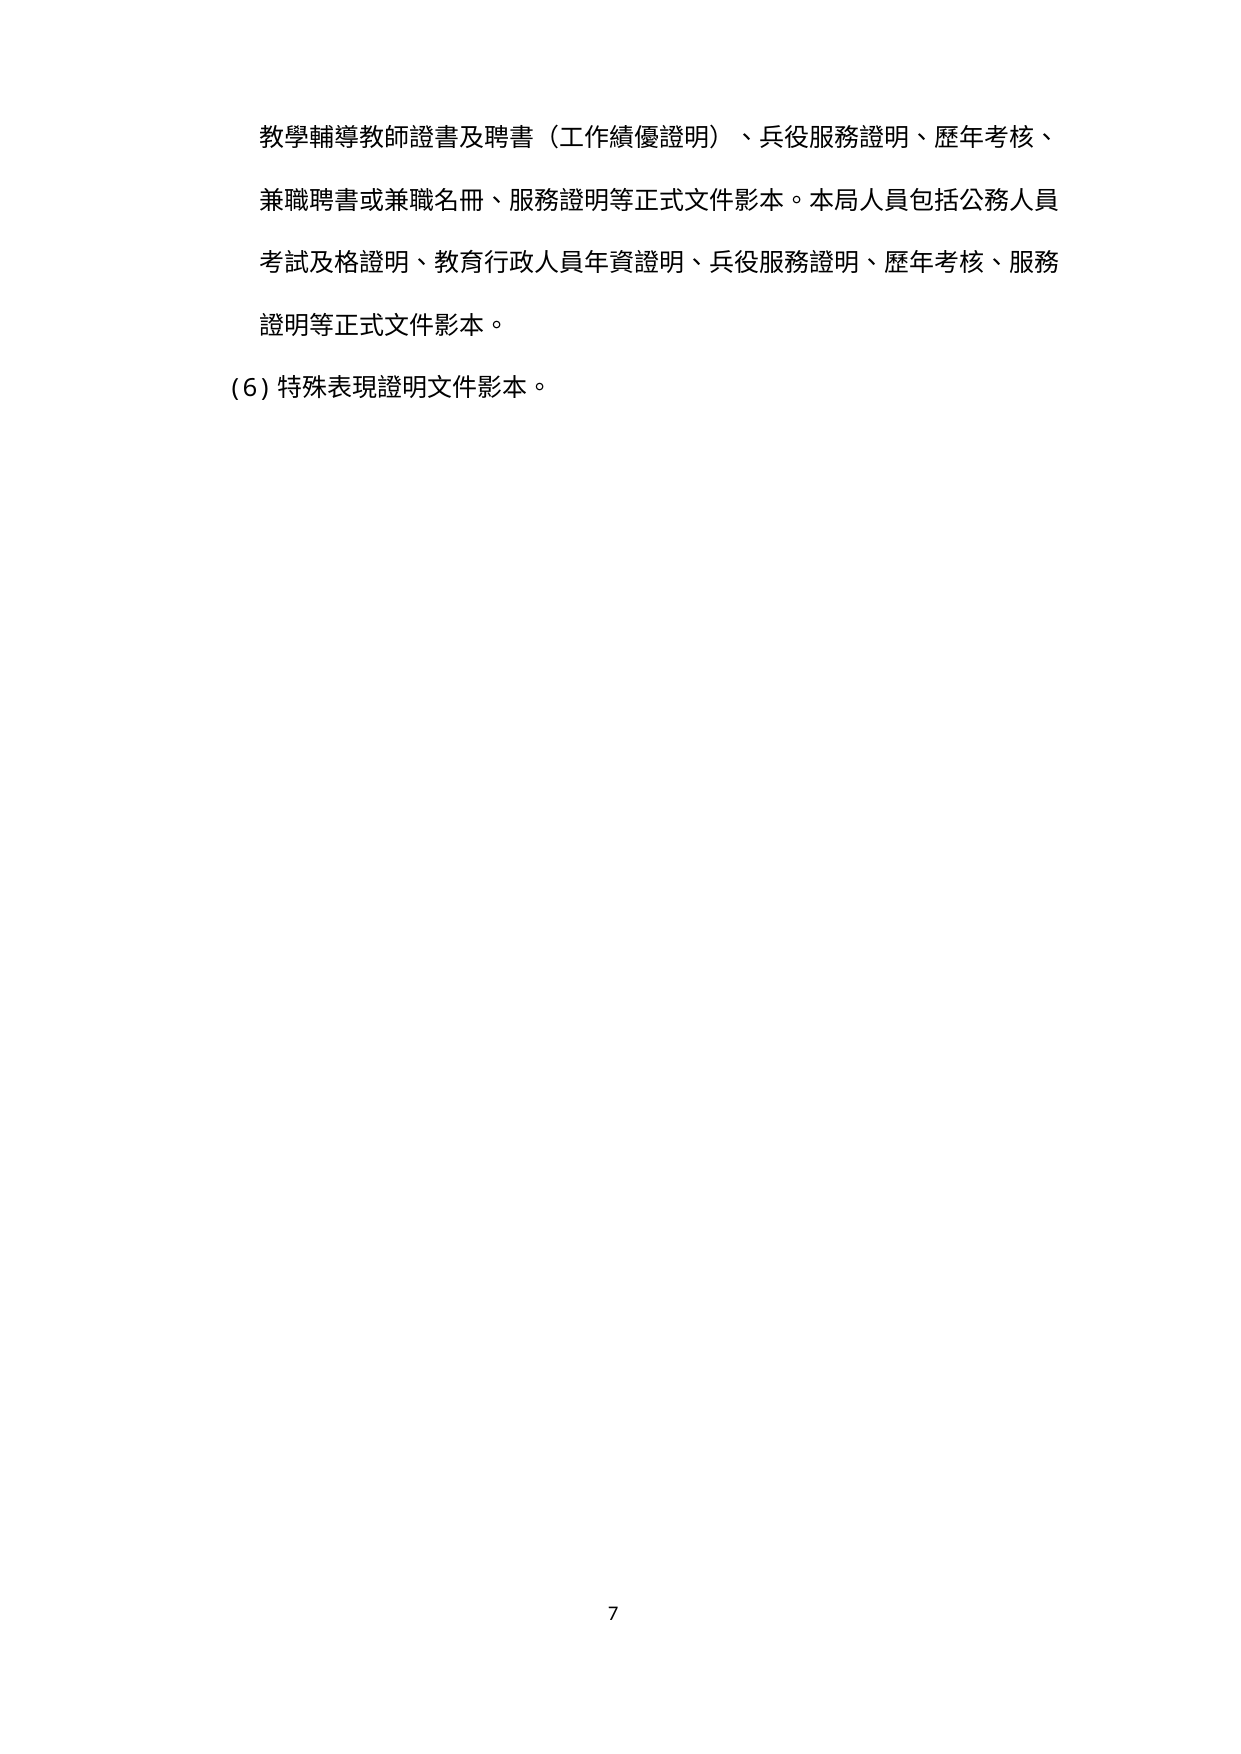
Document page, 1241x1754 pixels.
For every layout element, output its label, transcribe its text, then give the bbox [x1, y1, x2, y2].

list 經歷證明文件：學校人員包括教育行政人員年資證明、支援市府證明、教學輔導教師證書及聘書（工作績優證明）、兵役服務證明、歷年考核、兼職聘書或兼職名冊、服務證明等正式文件影本。本局人員包括公務人員考試及格證明、教育行政人員年資證明、兵役服務證明、歷年考核、服務證明等正式文件影本。 [259, 94, 1078, 344]
list 特殊表現證明文件影本。 [227, 344, 1078, 407]
